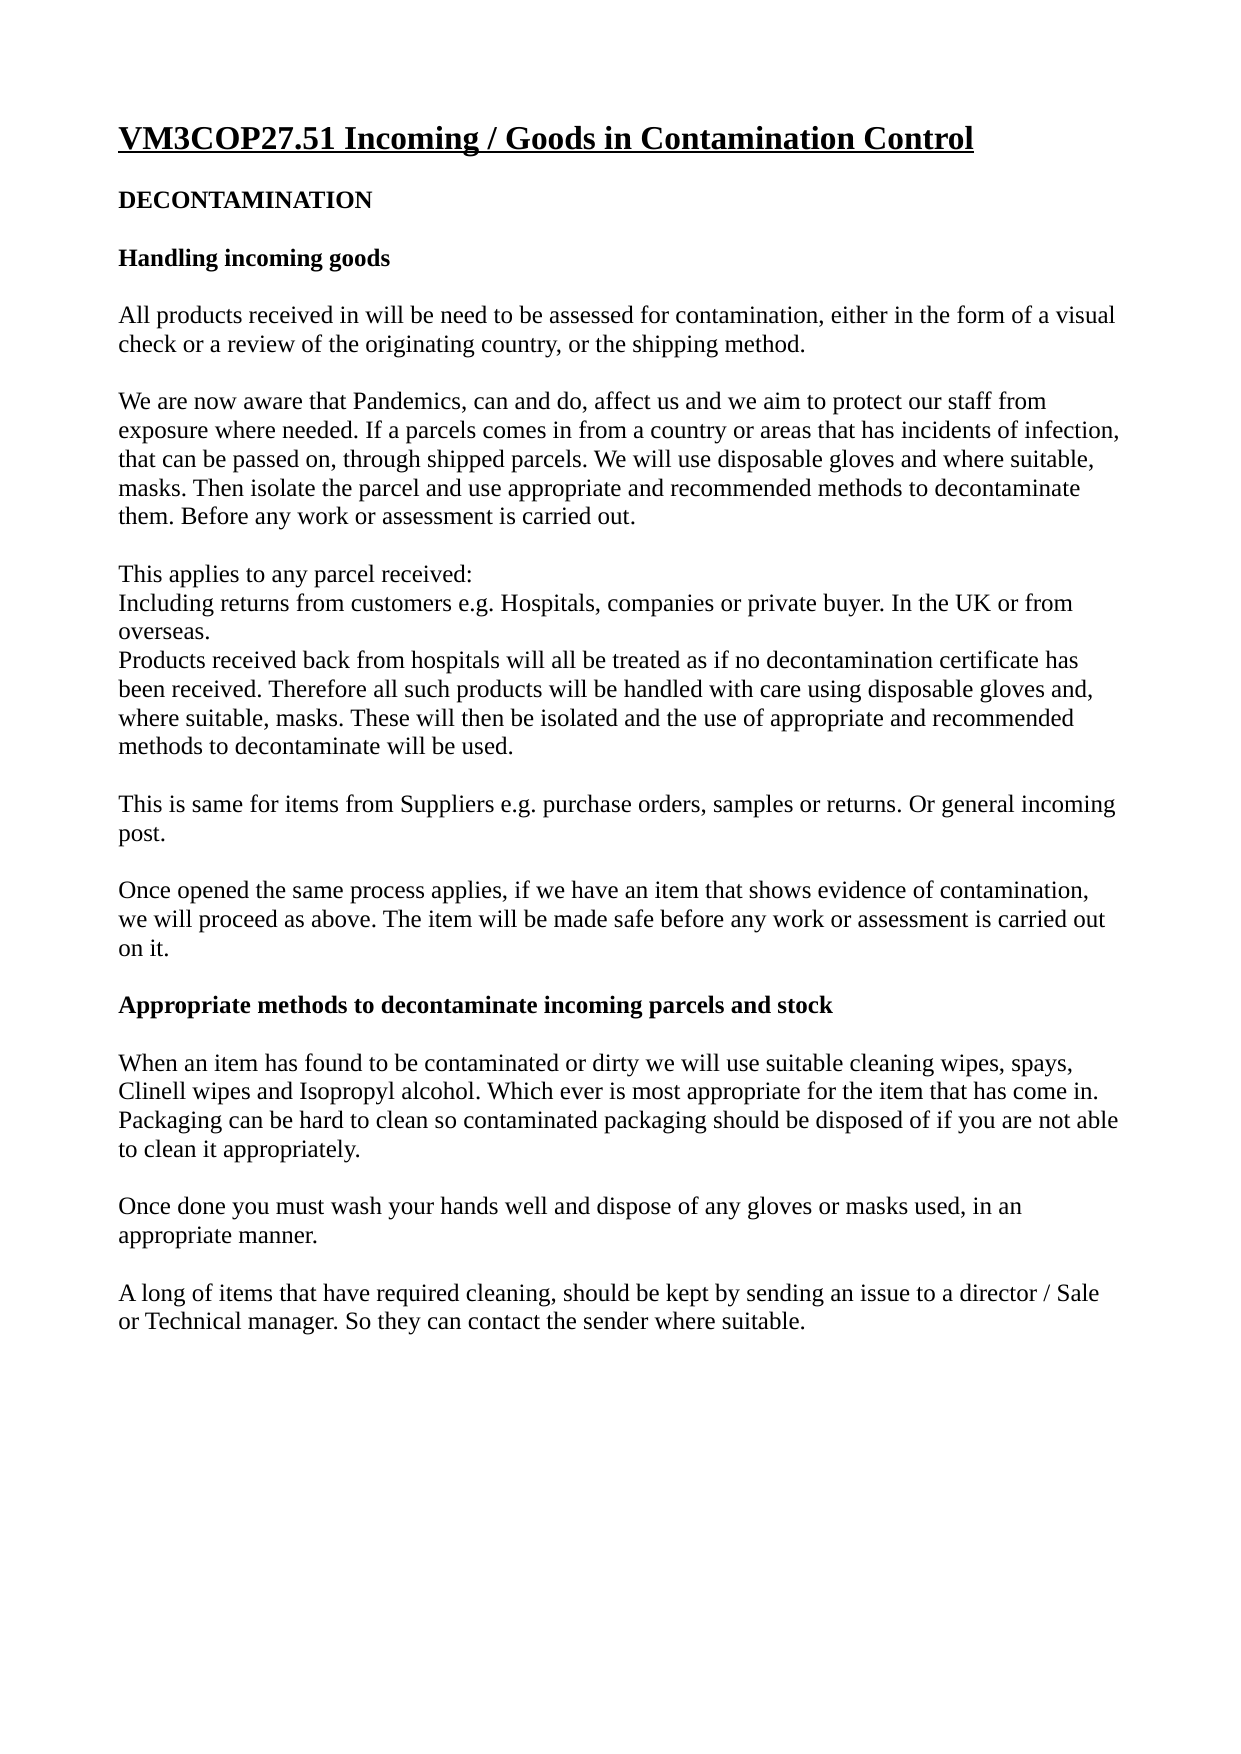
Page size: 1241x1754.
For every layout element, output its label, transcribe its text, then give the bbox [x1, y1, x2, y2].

text All products received in will be need to be assessed for contamination, either in the form of a visual check or a review of the originating country, or the shipping method. [118, 300, 1122, 358]
text Products received back from hospitals will all be treated as if no decontamination certificate has been received. Therefore all such products will be handled with care using disposable gloves and, where suitable, masks. These will then be isolated and the use of appropriate and recommended methods to decontaminate will be used. [118, 645, 1122, 760]
text This is same for items from Suppliers e.g. purchase orders, samples or returns. Or general incoming post. [118, 789, 1122, 846]
text Once done you must wash your hands well and dispose of any gloves or masks used, in an appropriate manner. [118, 1191, 1122, 1249]
text DECONTAMINATION [118, 185, 1122, 214]
text When an item has found to be contaminated or dirty we will use suitable cleaning wipes, spays, Clinell wipes and Isopropyl alcohol. Which ever is most appropriate for the item that has come in. Packaging can be hard to clean so contaminated packaging should be disposed of if you are not able to clean it appropriately. [118, 1048, 1122, 1163]
text This applies to any parcel received: [118, 559, 1122, 588]
text VM3COP27.51 Incoming / Goods in Contamination Control [118, 118, 1122, 156]
text Once opened the same process applies, if we have an item that shows evidence of contamination, we will proceed as above. The item will be made safe before any work or assessment is carried out on it. [118, 875, 1122, 961]
text We are now aware that Pandemics, can and do, affect us and we aim to protect our staff from exposure where needed. If a parcels comes in from a country or areas that has incidents of infection, that can be passed on, through shipped parcels. We will use disposable gloves and where suitable, masks. Then isolate the parcel and use appropriate and recommended methods to decontaminate them. Before any work or assessment is carried out. [118, 386, 1122, 530]
text Appropriate methods to decontaminate incoming parcels and stock [118, 990, 1122, 1019]
text Including returns from customers e.g. Hospitals, companies or private buyer. In the UK or from overseas. [118, 588, 1122, 645]
text Handling incoming goods [118, 243, 1122, 271]
text A long of items that have required cleaning, should be kept by sending an issue to a director / Sale or Technical manager. So they can contact the sender where suitable. [118, 1278, 1122, 1335]
